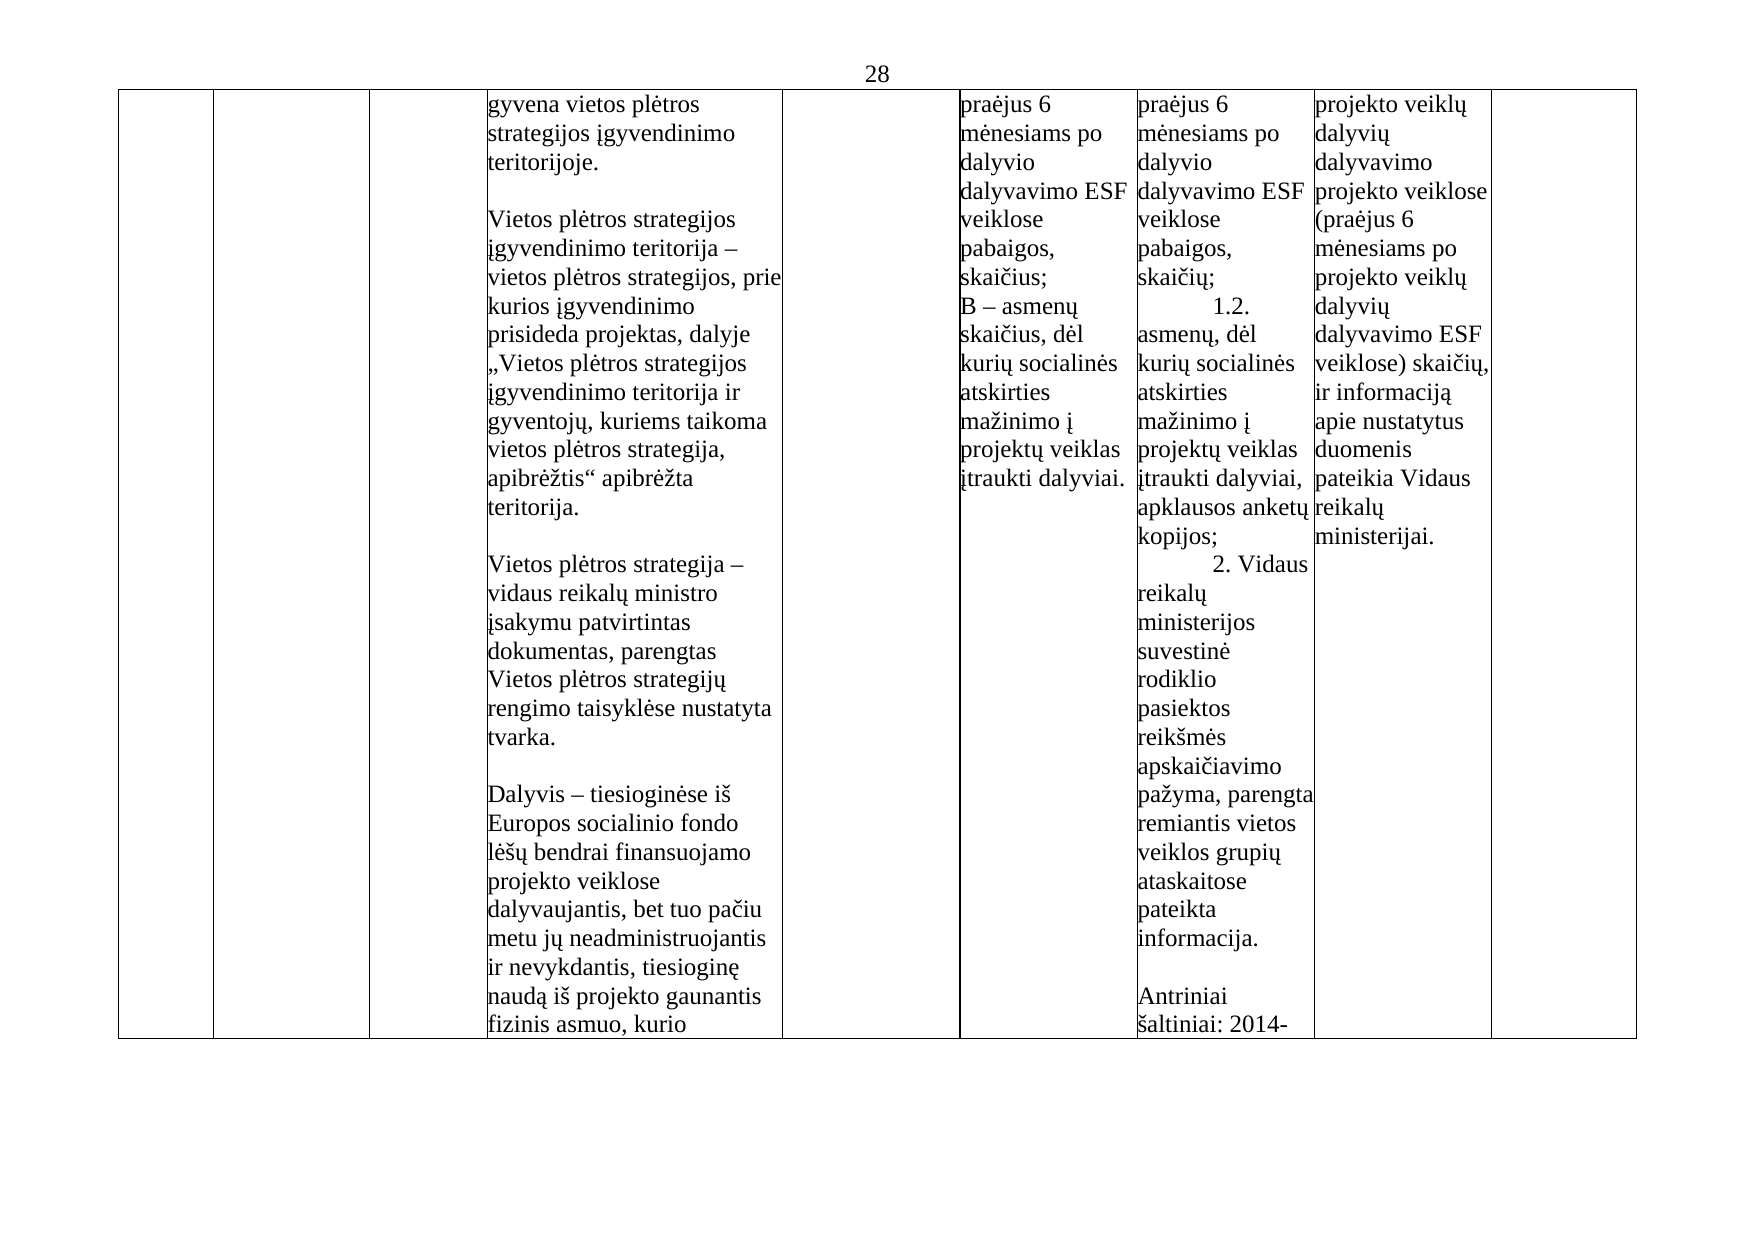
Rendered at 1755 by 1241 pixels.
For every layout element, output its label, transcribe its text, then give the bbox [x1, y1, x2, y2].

table_cell praėjus 6 mėnesiams po dalyvio dalyvavimo ESF veiklose pabaigos, skaičių; 1.2. asmenų, dėl kurių socialinės atskirties mažinimo į projektų veiklas įtraukti dalyviai, apklausos anketų kopijos; 2. Vidaus reikalų ministerijos suvestinė rodiklio pasiektos reikšmės apskaičiavimo pažyma, parengta remiantis vietos veiklos grupių ataskaitose pateikta informacija. Antriniai šaltiniai: 2014- [1138, 90, 1314, 1038]
table_cell projekto veiklų dalyvių dalyvavimo projekto veiklose (praėjus 6 mėnesiams po projekto veiklų dalyvių dalyvavimo ESF veiklose) skaičių, ir informaciją apie nustatytus duomenis pateikia Vidaus reikalų ministerijai. [1315, 90, 1491, 1038]
table_cell [783, 90, 959, 1038]
table_cell [119, 90, 213, 1038]
table_cell praėjus 6 mėnesiams po dalyvio dalyvavimo ESF veiklose pabaigos, skaičius; B – asmenų skaičius, dėl kurių socialinės atskirties mažinimo į projektų veiklas įtraukti dalyviai. [961, 90, 1137, 1038]
table_cell [370, 90, 487, 1038]
table_cell [214, 90, 369, 1038]
table_cell [1492, 90, 1636, 1038]
table_cell gyvena vietos plėtros strategijos įgyvendinimo teritorijoje. Vietos plėtros strategijos įgyvendinimo teritorija – vietos plėtros strategijos, prie kurios įgyvendinimo prisideda projektas, dalyje „Vietos plėtros strategijos įgyvendinimo teritorija ir gyventojų, kuriems taikoma vietos plėtros strategija, apibrėžtis“ apibrėžta teritorija. Vietos plėtros strategija – vidaus reikalų ministro įsakymu patvirtintas dokumentas, parengtas Vietos plėtros strategijų rengimo taisyklėse nustatyta tvarka. Dalyvis – tiesioginėse iš Europos socialinio fondo lėšų bendrai finansuojamo projekto veiklose dalyvaujantis, bet tuo pačiu metu jų neadministruojantis ir nevykdantis, tiesioginę naudą iš projekto gaunantis fizinis asmuo, kurio [488, 90, 782, 1038]
